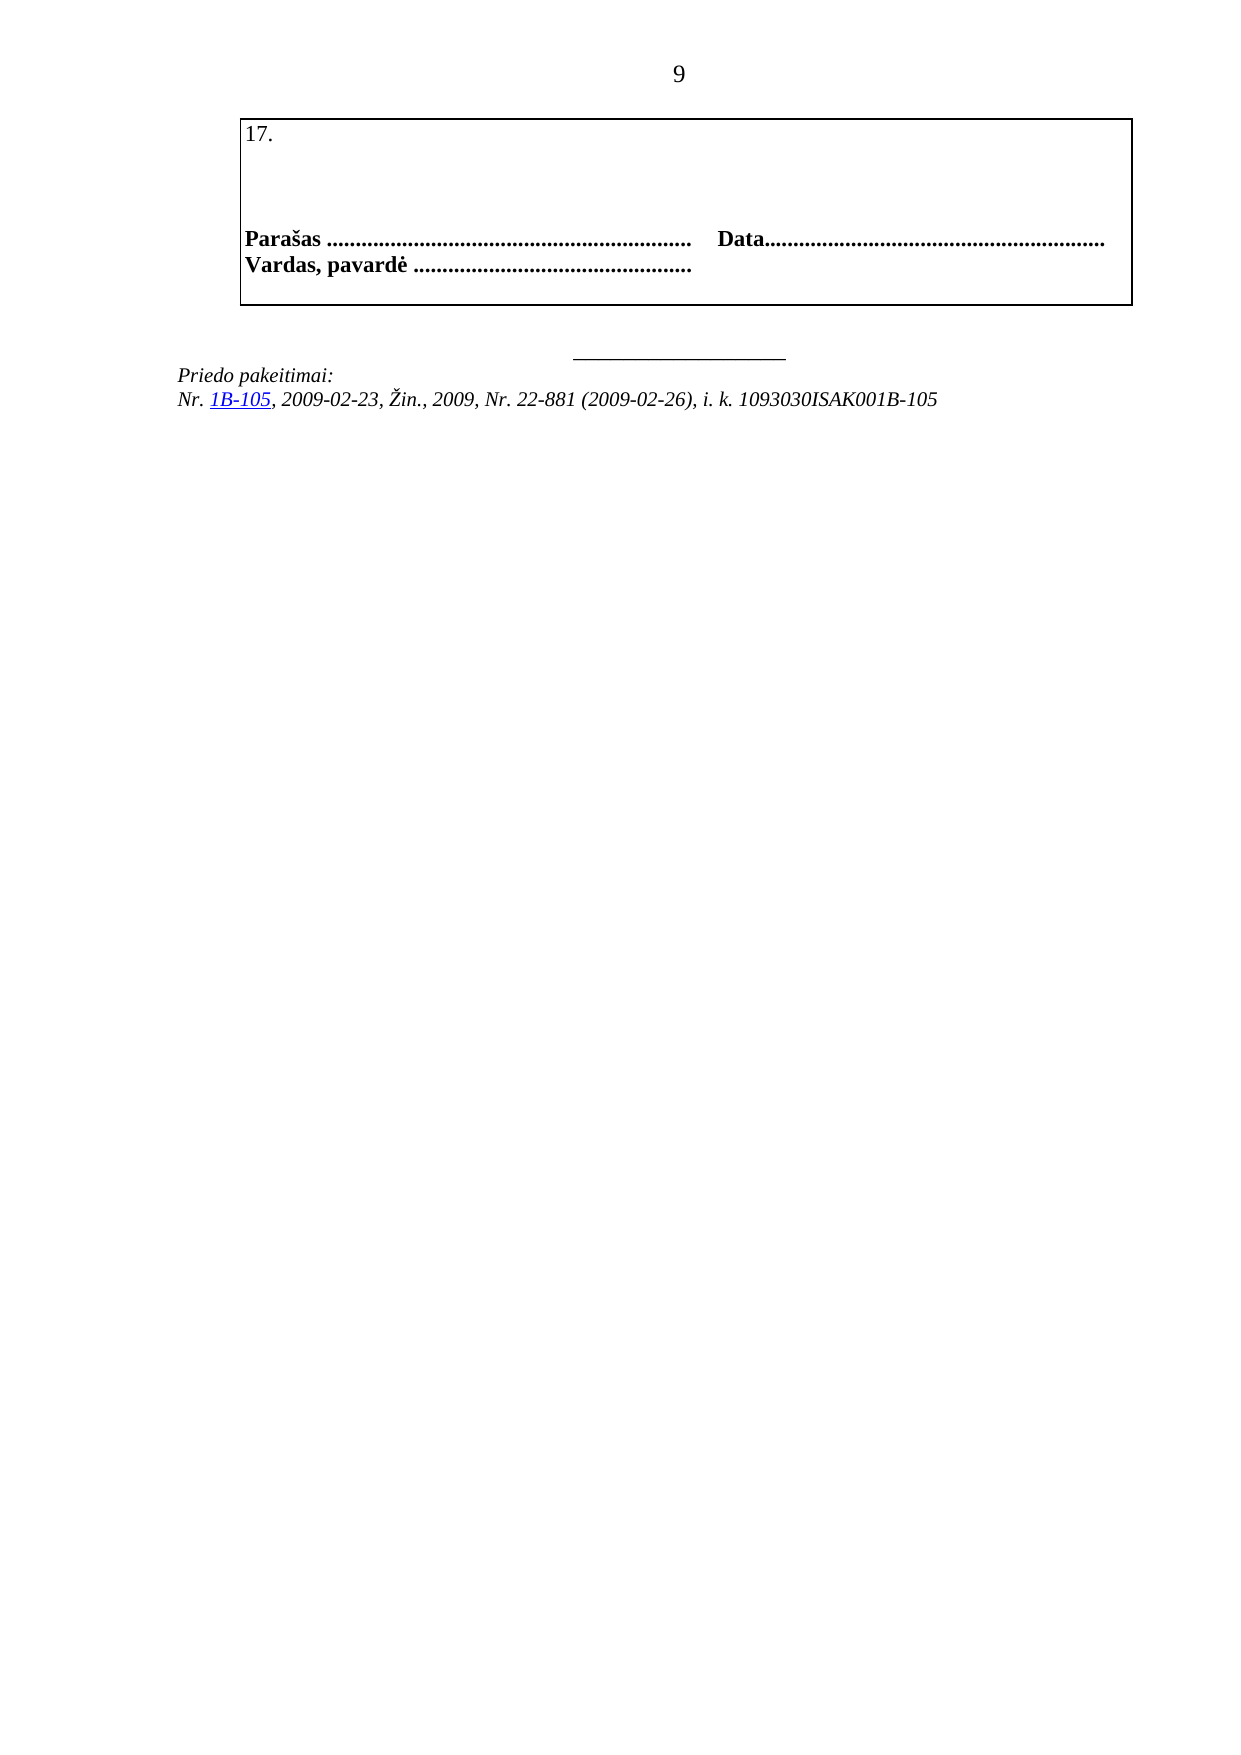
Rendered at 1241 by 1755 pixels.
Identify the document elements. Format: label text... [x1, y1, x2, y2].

table_cell Parašas [241, 225, 713, 251]
text _________________ [177, 334, 1181, 363]
table_cell [713, 251, 1131, 304]
table_cell 17. [241, 120, 713, 225]
text Priedo pakeitimai: [177, 363, 1181, 387]
table_cell [181, 225, 240, 251]
table_cell Vardas, pavardė [241, 251, 713, 304]
table_cell [713, 120, 1131, 225]
table_cell [181, 251, 240, 304]
table_cell Data. [713, 225, 1131, 251]
table_cell [181, 118, 240, 225]
text Nr. 1B-105, 2009-02-23, Žin., 2009, Nr. 22-881 (2009-02-26), i. k. 1093030ISAK001B-105 [177, 387, 1181, 411]
